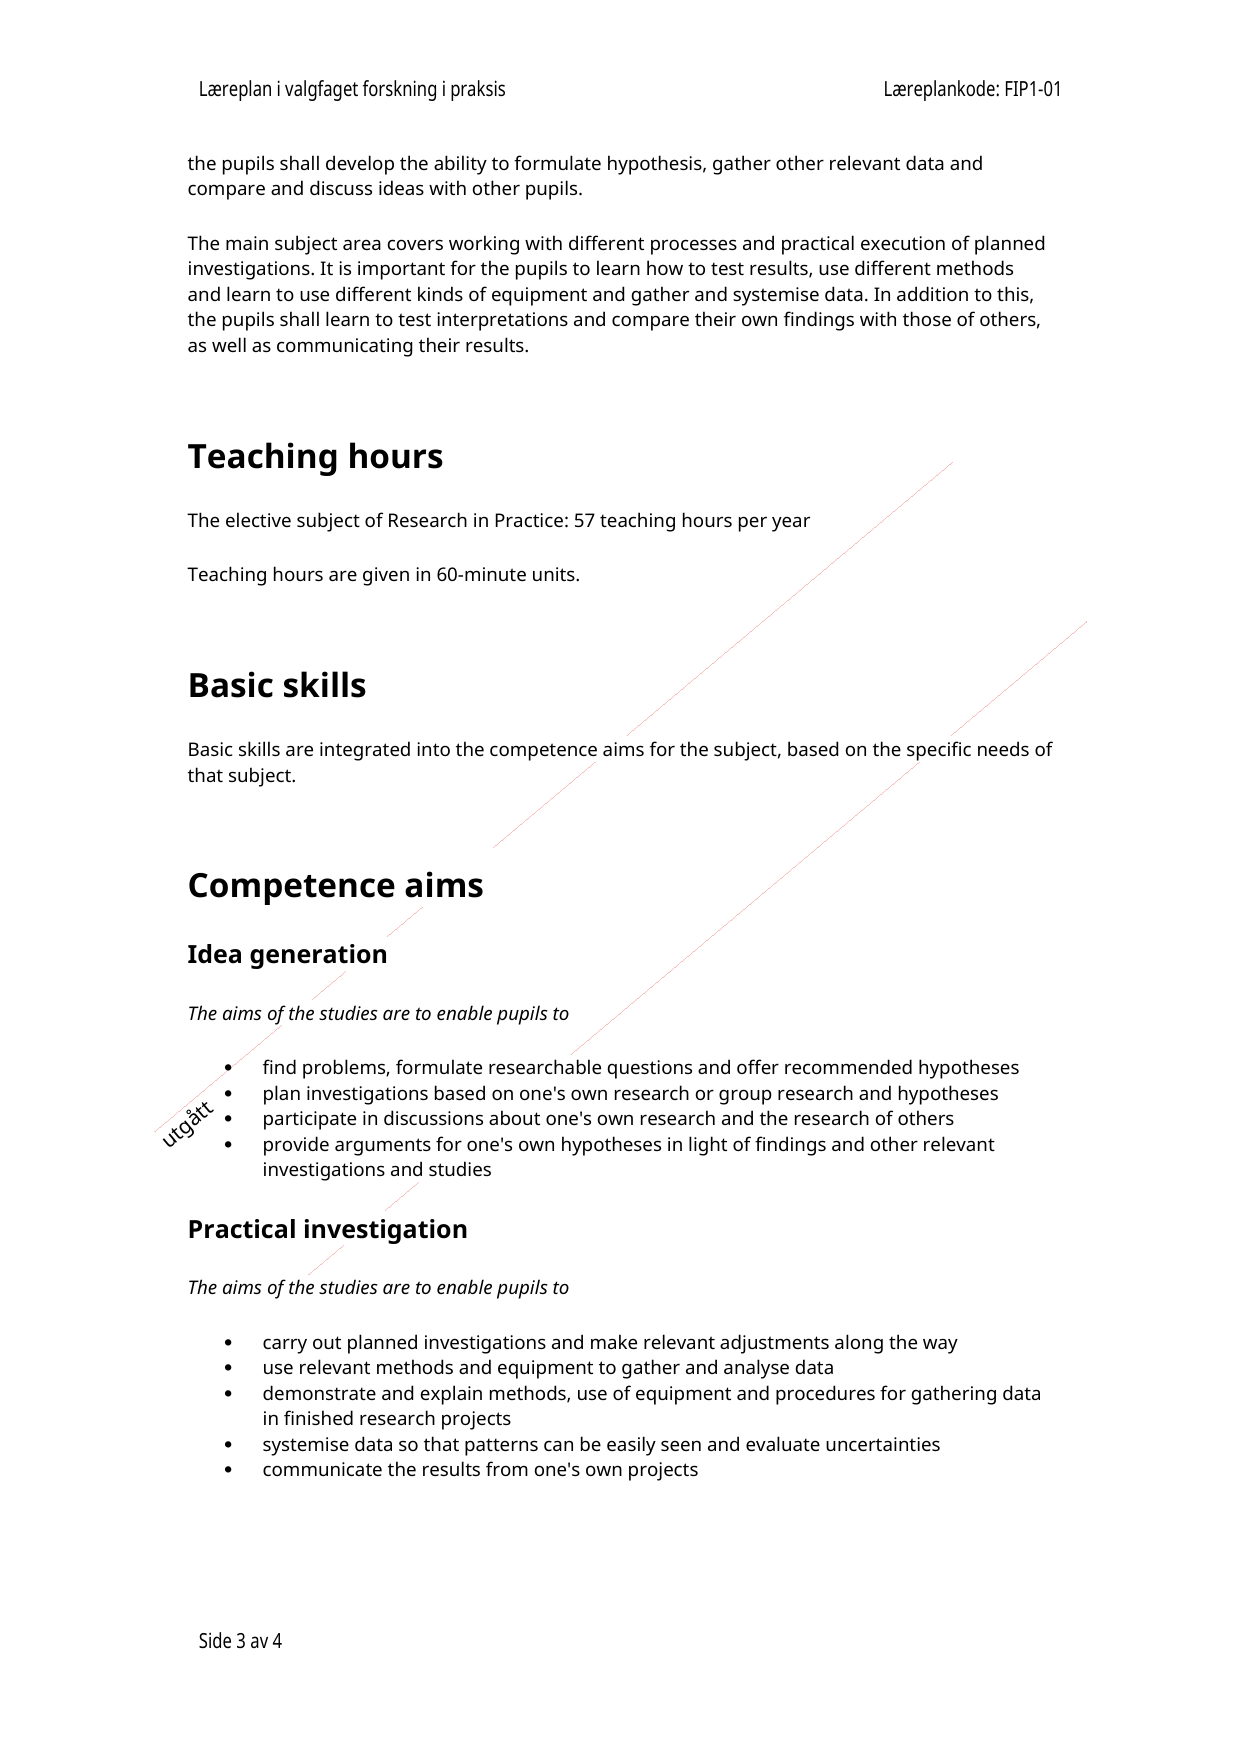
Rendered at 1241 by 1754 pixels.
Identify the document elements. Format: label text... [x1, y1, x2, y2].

list participate in discussions about one's own research and the research of others [955, 1106, 1053, 1131]
subtitle Competence aims [493, 817, 852, 907]
list systemise data so that patterns can be easily seen and evaluate uncertainties [941, 1431, 1053, 1457]
list find problems, formulate researchable questions and offer recommended hypotheses [225, 1054, 570, 1080]
text Basic skills are integrated into the competence aims for the subject, based on the specific needs of that subject. [567, 762, 918, 787]
text The aims of the studies are to enable pupils to [608, 1000, 1053, 1025]
list use relevant methods and equipment to gather and analyse data [834, 1355, 1053, 1380]
text Basic skills are integrated into the competence aims for the subject, based on the specific needs of that subject. [891, 762, 1053, 787]
subtitle Idea generation [672, 937, 1053, 971]
text Teaching hours are given in 60-minute units. [805, 562, 1053, 587]
list provide arguments for one's own hypotheses in light of findings and other relevant investigations and studies [492, 1131, 1053, 1182]
subtitle Basic skills [376, 616, 767, 707]
list communicate the results from one's own projects [225, 1457, 263, 1482]
text The main subject area covers the creative aspects included in all stages of the research process. The point of departure will be a problem the pupil wonders about and wants to find the answer to. It also covers formulating good research questions, gaining input from others, reformulating one's questions in light of new information, and planning investigations. In this main subject area the pupils shall develop the ability to formulate hypothesis, gather other relevant data and compare and discuss ideas with other pupils. [583, 150, 1053, 201]
text The aims of the studies are to enable pupils to [577, 1000, 634, 1025]
subtitle Teaching hours [452, 387, 1053, 478]
subtitle Idea generation [388, 937, 709, 971]
list carry out planned investigations and make relevant adjustments along the way [958, 1329, 1053, 1355]
subtitle Basic skills [987, 651, 1053, 707]
text The elective subject of Research in Practice: 57 teaching hours per year [871, 507, 1053, 532]
text Basic skills are integrated into the competence aims for the subject, based on the specific needs of that subject. [296, 762, 593, 787]
list find problems, formulate researchable questions and offer recommended hypotheses [572, 1054, 1053, 1080]
subtitle Competence aims [748, 817, 1053, 907]
subtitle Practical investigation [468, 1211, 1053, 1245]
text Teaching hours are given in 60-minute units. [581, 562, 832, 587]
subtitle Competence aims [493, 817, 528, 846]
subtitle Basic skills [662, 616, 1053, 707]
text The elective subject of Research in Practice: 57 teaching hours per year [811, 507, 897, 532]
list communicate the results from one's own projects [699, 1457, 1053, 1482]
text The aims of the studies are to enable pupils to [310, 1274, 1053, 1300]
text The main subject area covers working with different processes and practical execution of planned investigations. It is important for the pupils to learn how to test results, use different methods and learn to use different kinds of equipment and gather and systemise data. In addition to this, the pupils shall learn to test interpretations and compare their own findings with those of others, as well as communicating their results. [529, 230, 1053, 358]
list demonstrate and explain methods, use of equipment and procedures for gathering data in finished research projects [511, 1380, 1053, 1431]
